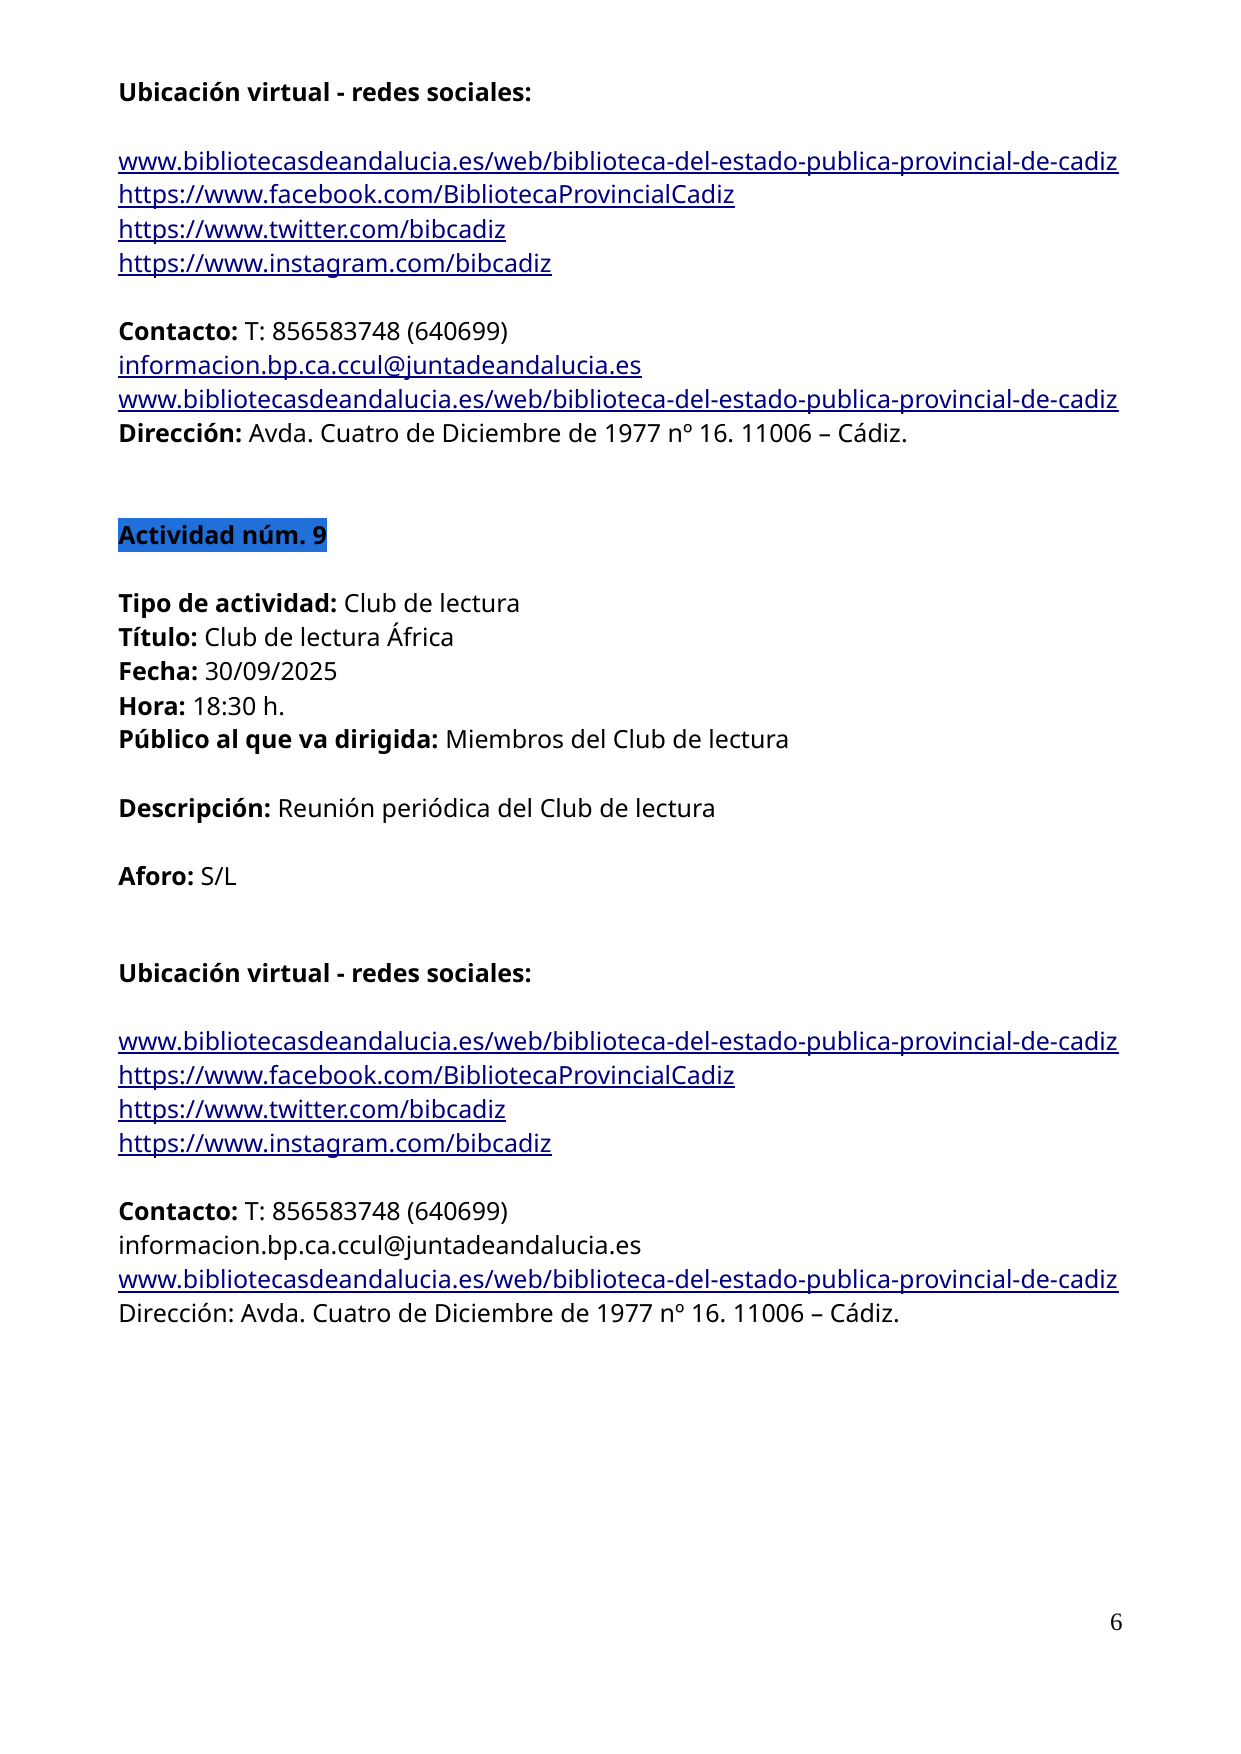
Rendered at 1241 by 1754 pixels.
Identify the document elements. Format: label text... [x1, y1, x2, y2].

text Público al que va dirigida: Miembros del Club de lectura [118, 722, 1122, 756]
text informacion.bp.ca.ccul@juntadeandalucia.es [118, 347, 1122, 382]
text https://www.facebook.com/BibliotecaProvincialCadiz [118, 1057, 1122, 1092]
text https://www.instagram.com/bibcadiz [118, 245, 1122, 279]
text Descripción: Reunión periódica del Club de lectura [118, 790, 1122, 824]
text https://www.twitter.com/bibcadiz [118, 1092, 1122, 1126]
text https://www.facebook.com/BibliotecaProvincialCadiz [118, 177, 1122, 211]
text Ubicación virtual - redes sociales: [118, 955, 1122, 989]
text Contacto: T: 856583748 (640699) [118, 1194, 1122, 1228]
text Aforo: S/L [118, 858, 1122, 892]
text Ubicación virtual - redes sociales: [118, 75, 1122, 109]
text Tipo de actividad: Club de lectura [118, 586, 1122, 620]
text Contacto: T: 856583748 (640699) [118, 313, 1122, 347]
text Dirección: Avda. Cuatro de Diciembre de 1977 nº 16. 11006 – Cádiz. [118, 1296, 1122, 1330]
text www.bibliotecasdeandalucia.es/web/biblioteca-del-estado-publica-provincial-de-cadiz [118, 1262, 1122, 1296]
text informacion.bp.ca.ccul@juntadeandalucia.es [118, 1228, 1122, 1262]
text Actividad núm. 9 [118, 518, 1122, 552]
text Hora: 18:30 h. [118, 688, 1122, 722]
text Título: Club de lectura África [118, 620, 1122, 654]
text https://www.instagram.com/bibcadiz [118, 1126, 1122, 1160]
text www.bibliotecasdeandalucia.es/web/biblioteca-del-estado-publica-provincial-de-cadiz [118, 382, 1122, 416]
text https://www.twitter.com/bibcadiz [118, 211, 1122, 245]
text www.bibliotecasdeandalucia.es/web/biblioteca-del-estado-publica-provincial-de-cadiz [118, 143, 1122, 177]
text Fecha: 30/09/2025 [118, 654, 1122, 688]
text Dirección: Avda. Cuatro de Diciembre de 1977 nº 16. 11006 – Cádiz. [118, 416, 1122, 450]
text www.bibliotecasdeandalucia.es/web/biblioteca-del-estado-publica-provincial-de-cadiz [118, 1023, 1122, 1057]
